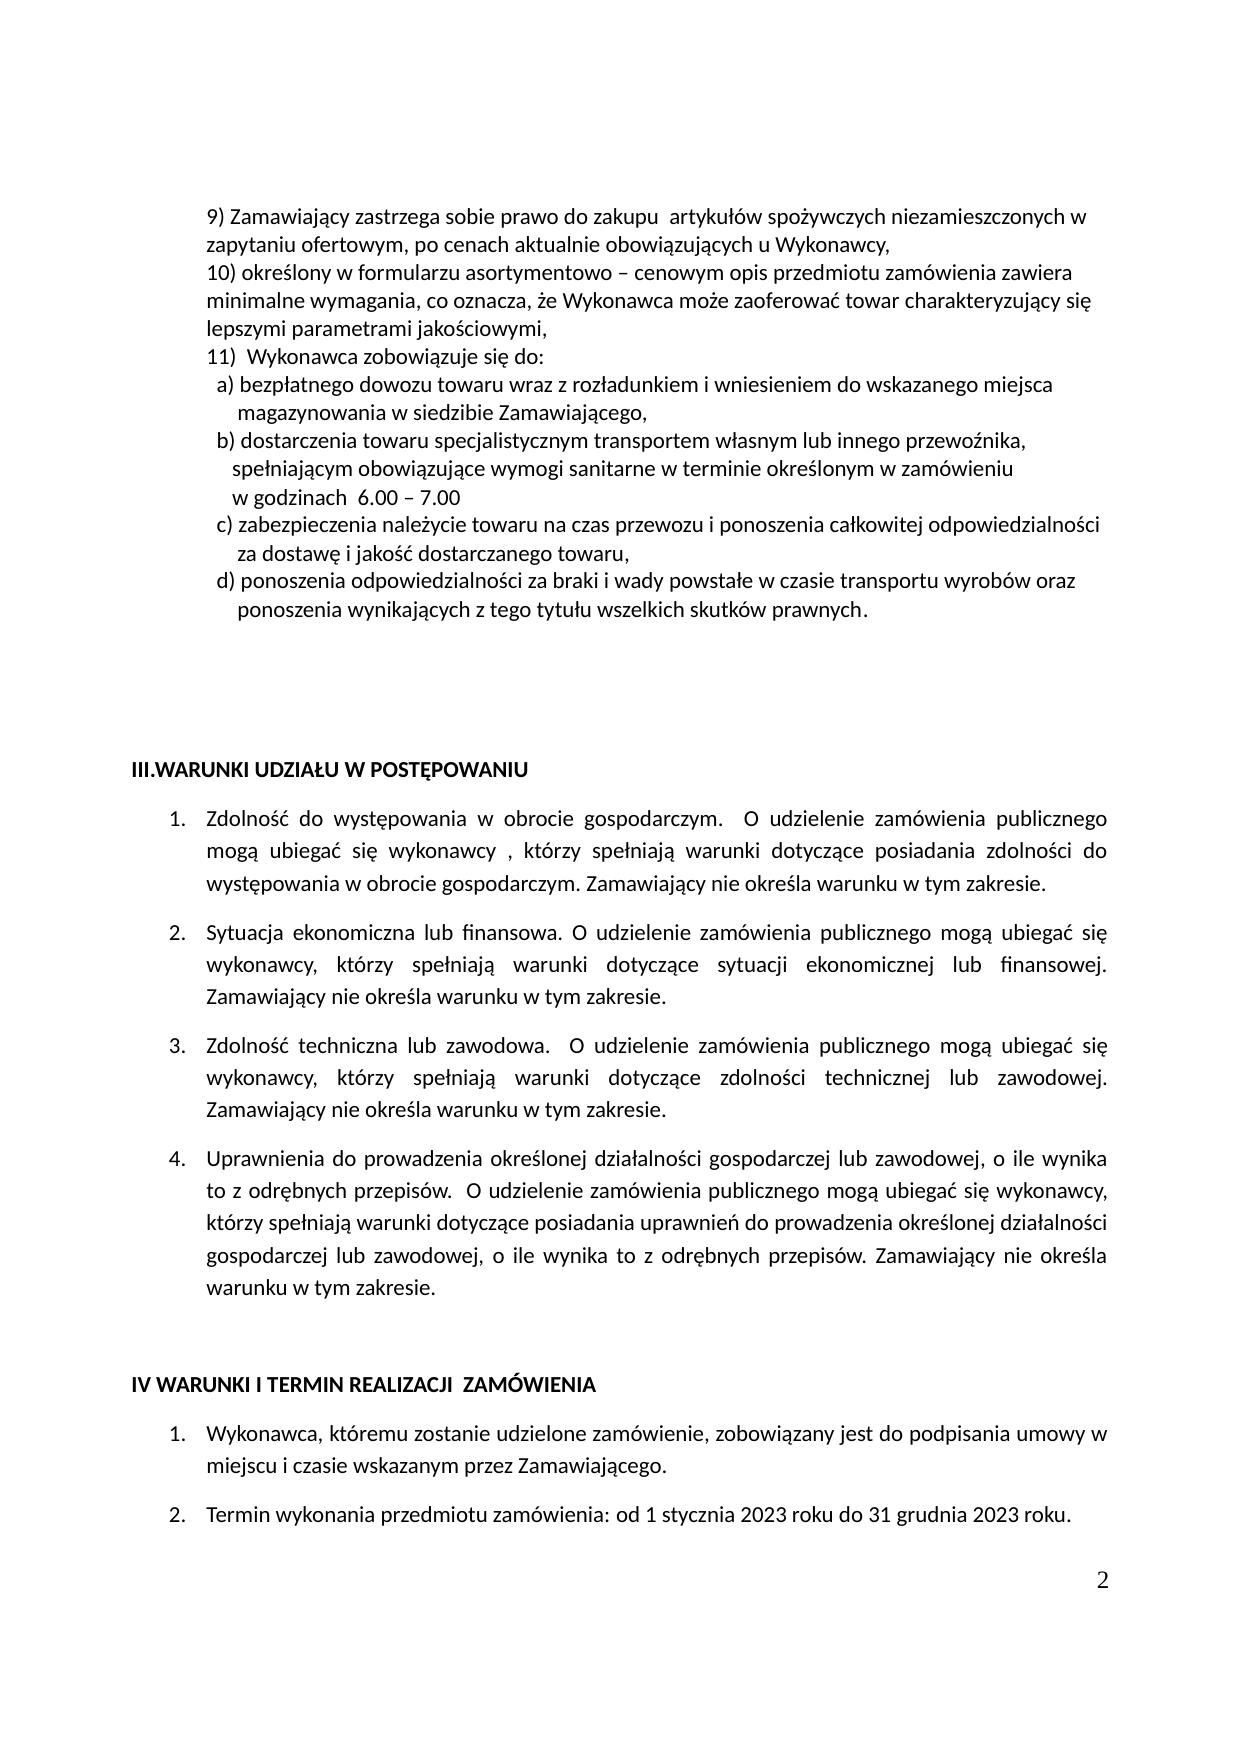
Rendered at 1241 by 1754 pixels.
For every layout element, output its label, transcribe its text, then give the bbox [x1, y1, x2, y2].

list Zdolność do występowania w obrocie gospodarczym. O udzielenie zamówienia publicznego mogą ubiegać się wykonawcy , którzy spełniają warunki dotyczące posiadania zdolności do występowania w obrocie gospodarczym. Zamawiający nie określa warunku w tym zakresie. [169, 804, 1109, 897]
list a) bezpłatnego dowozu towaru wraz z rozładunkiem i wniesieniem do wskazanego miejsca [169, 371, 1109, 398]
list Sytuacja ekonomiczna lub finansowa. O udzielenie zamówienia publicznego mogą ubiegać się wykonawcy, którzy spełniają warunki dotyczące sytuacji ekonomicznej lub finansowej. Zamawiający nie określa warunku w tym zakresie. [169, 918, 1109, 1010]
text III.WARUNKI UDZIAŁU W POSTĘPOWANIU [131, 756, 1109, 784]
list Termin wykonania przedmiotu zamówienia: od 1 stycznia 2023 roku do 31 grudnia 2023 roku. [169, 1501, 1109, 1528]
list 10) określony w formularzu asortymentowo – cenowym opis przedmiotu zamówienia zawiera minimalne wymagania, co oznacza, że Wykonawca może zaoferować towar charakteryzujący się lepszymi parametrami jakościowymi, [169, 258, 1109, 342]
list za dostawę i jakość dostarczanego towaru, [169, 539, 1109, 567]
list Zdolność techniczna lub zawodowa. O udzielenie zamówienia publicznego mogą ubiegać się wykonawcy, którzy spełniają warunki dotyczące zdolności technicznej lub zawodowej. Zamawiający nie określa warunku w tym zakresie. [169, 1031, 1109, 1123]
list Wykonawca, któremu zostanie udzielone zamówienie, zobowiązany jest do podpisania umowy w miejscu i czasie wskazanym przez Zamawiającego. [169, 1419, 1109, 1480]
list magazynowania w siedzibie Zamawiającego, [169, 398, 1109, 427]
list 11) Wykonawca zobowiązuje się do: [169, 342, 1109, 371]
list 9) Zamawiający zastrzega sobie prawo do zakupu artykułów spożywczych niezamieszczonych w zapytaniu ofertowym, po cenach aktualnie obowiązujących u Wykonawcy, [169, 202, 1109, 258]
list ponoszenia wynikających z tego tytułu wszelkich skutków prawnych. [169, 595, 1109, 623]
list b) dostarczenia towaru specjalistycznym transportem własnym lub innego przewoźnika, [169, 427, 1109, 454]
list d) ponoszenia odpowiedzialności za braki i wady powstałe w czasie transportu wyrobów oraz [169, 567, 1109, 595]
text IV WARUNKI I TERMIN REALIZACJI ZAMÓWIENIA [131, 1371, 1109, 1399]
list c) zabezpieczenia należycie towaru na czas przewozu i ponoszenia całkowitej odpowiedzialności [169, 511, 1109, 539]
list Uprawnienia do prowadzenia określonej działalności gospodarczej lub zawodowej, o ile wynika to z odrębnych przepisów. O udzielenie zamówienia publicznego mogą ubiegać się wykonawcy, którzy spełniają warunki dotyczące posiadania uprawnień do prowadzenia określonej działalności gospodarczej lub zawodowej, o ile wynika to z odrębnych przepisów. Zamawiający nie określa warunku w tym zakresie. [169, 1144, 1109, 1301]
list spełniającym obowiązujące wymogi sanitarne w terminie określonym w zamówieniu [169, 454, 1109, 483]
list w godzinach 6.00 – 7.00 [169, 483, 1109, 511]
